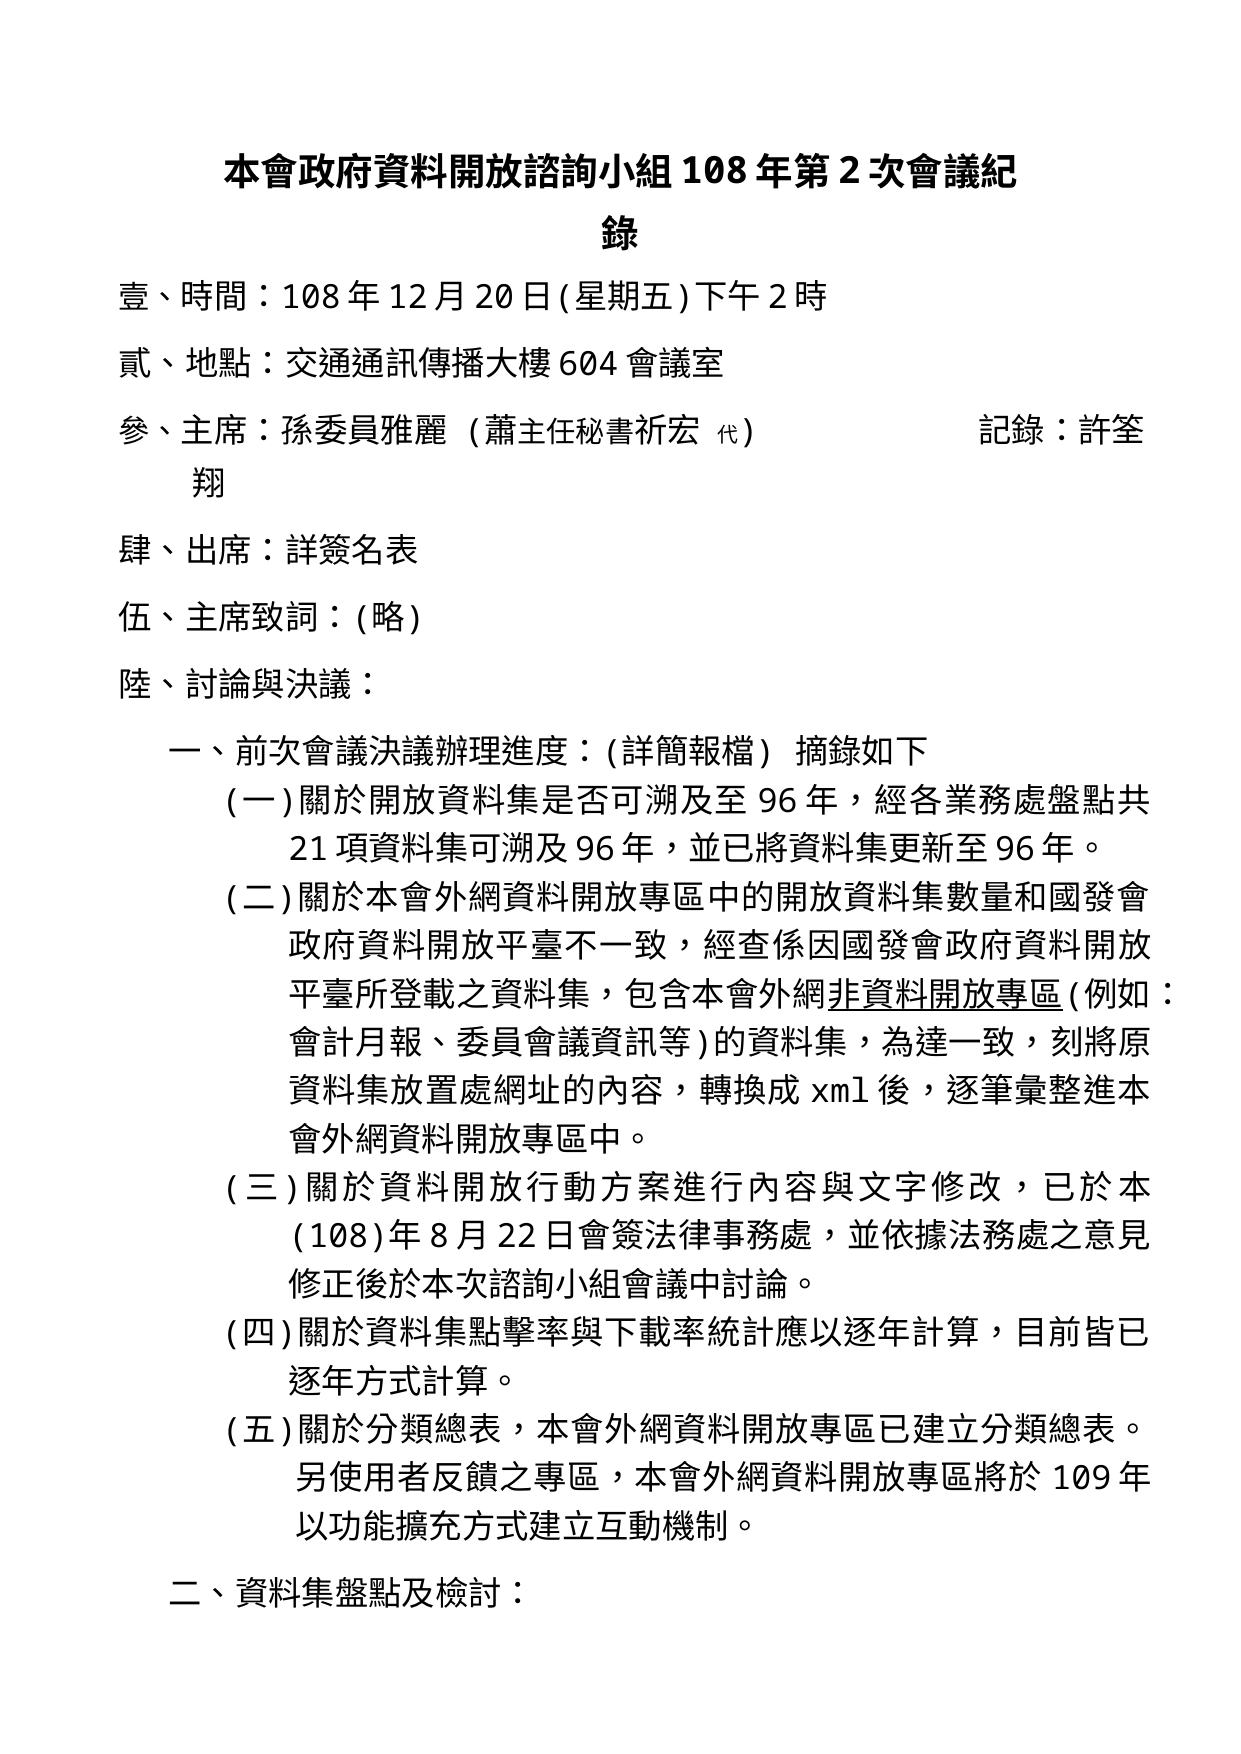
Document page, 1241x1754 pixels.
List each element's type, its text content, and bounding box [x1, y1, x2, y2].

subtitle 地點：交通通訊傳播大樓604會議室 [118, 334, 1152, 386]
subtitle 主席：孫委員雅麗 (蕭主任秘書祈宏 代) 記錄：許筌翔 [118, 401, 1152, 505]
text (三)關於資料開放行動方案進行內容與文字修改，已於本(108)年8月22日會簽法律事務處，並依據法務處之意見修正後於本次諮詢小組會議中討論。 [221, 1161, 1152, 1306]
text (四)關於資料集點擊率與下載率統計應以逐年計算，目前皆已逐年方式計算。 [221, 1306, 1152, 1403]
list 前次會議決議辦理進度：(詳簡報檔) 摘錄如下 [168, 725, 1152, 774]
text (二)關於本會外網資料開放專區中的開放資料集數量和國發會政府資料開放平臺不一致，經查係因國發會政府資料開放平臺所登載之資料集，包含本會外網非資料開放專區(例如：會計月報、委員會議資訊等)的資料集，為達一致，刻將原資料集放置處網址的內容，轉換成xml後，逐筆彙整進本會外網資料開放專區中。 [221, 871, 1152, 1161]
text (一)關於開放資料集是否可溯及至96年，經各業務處盤點共21項資料集可溯及96年，並已將資料集更新至96年。 [221, 774, 1152, 871]
subtitle 討論與決議： [118, 654, 1152, 707]
subtitle 主席致詞：(略) [118, 587, 1152, 639]
list 資料集盤點及檢討： [168, 1566, 1152, 1615]
subtitle 時間：108年12月20日(星期五)下午2時 [118, 267, 1152, 319]
subtitle 出席：詳簽名表 [118, 520, 1152, 572]
text 本會政府資料開放諮詢小組108年第2次會議紀錄 [207, 127, 1034, 252]
text (五)關於分類總表，本會外網資料開放專區已建立分類總表。另使用者反饋之專區，本會外網資料開放專區將於109年以功能擴充方式建立互動機制。 [222, 1403, 1152, 1548]
